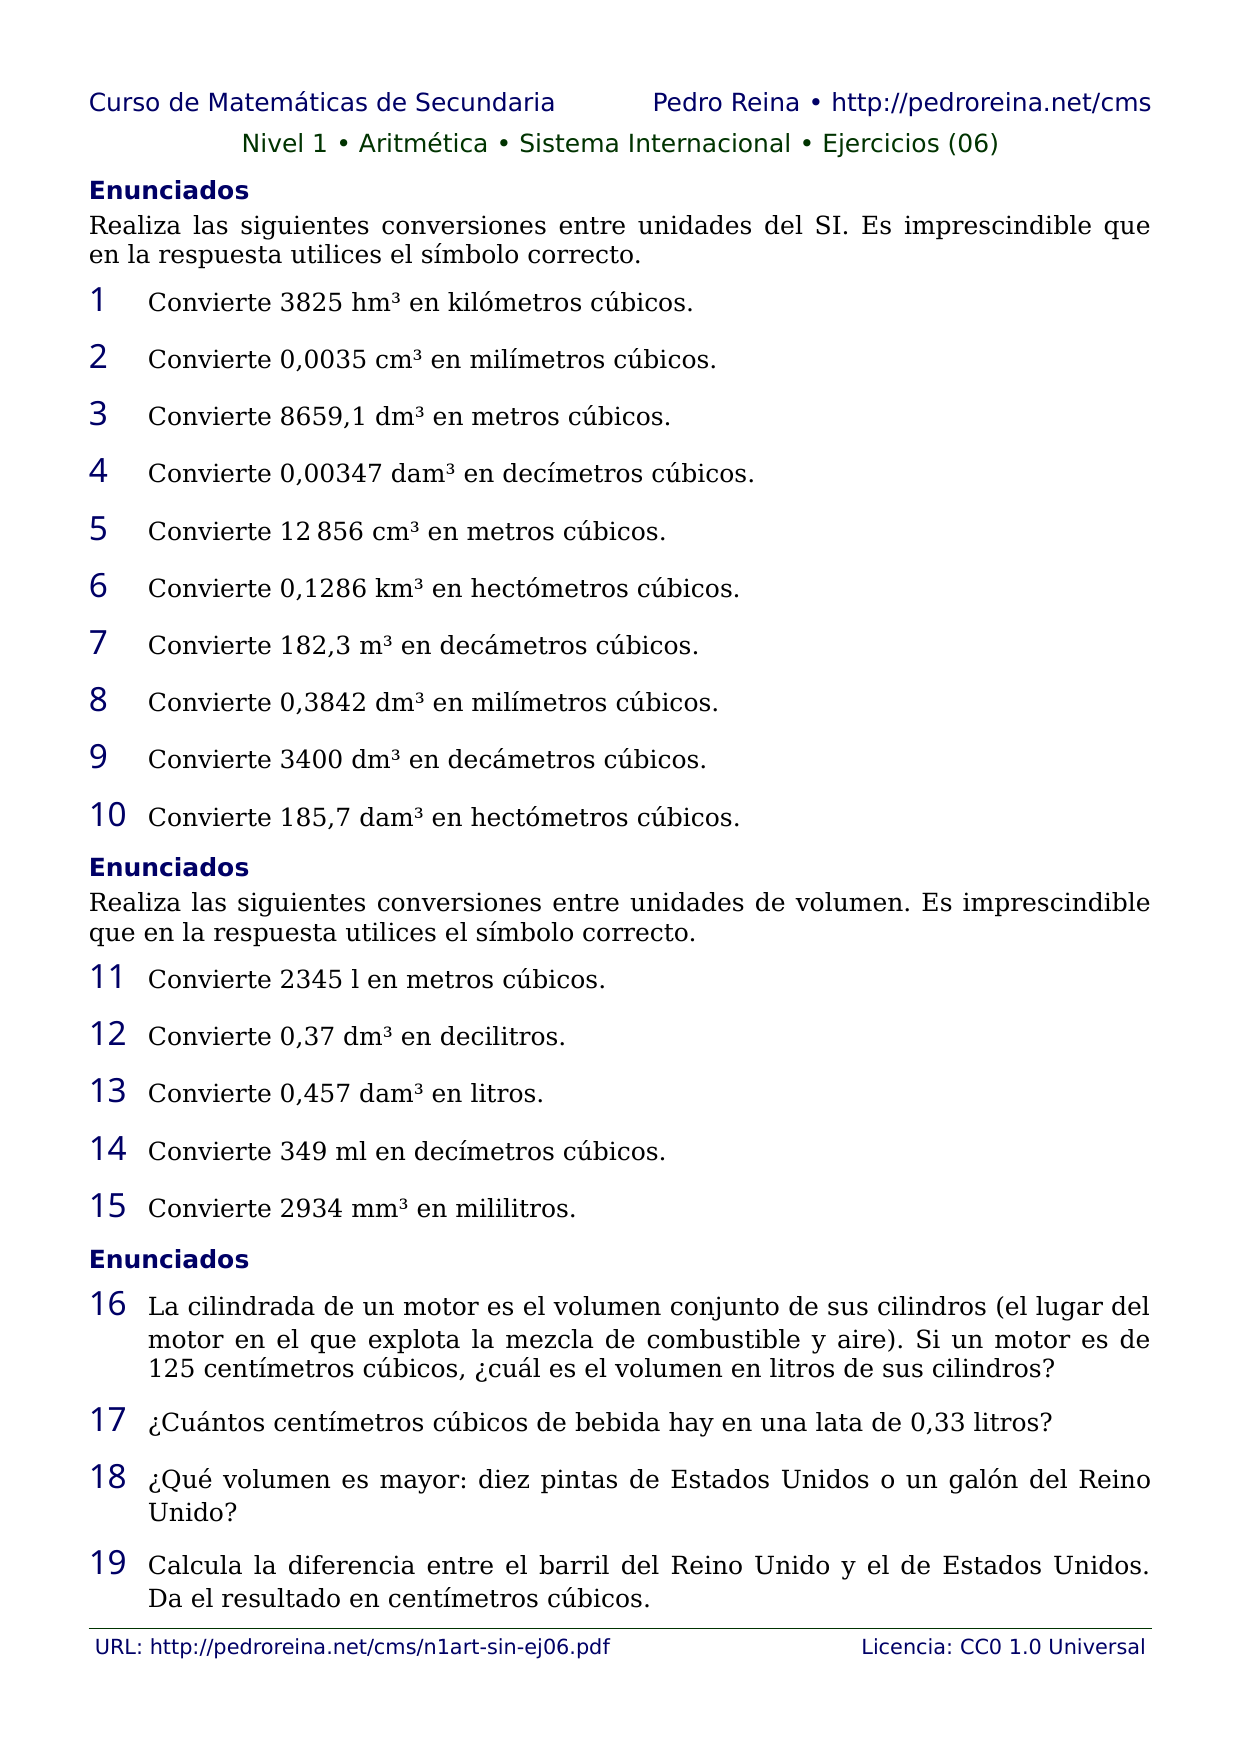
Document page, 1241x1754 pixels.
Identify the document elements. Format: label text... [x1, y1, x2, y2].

text Enunciados [88, 176, 1152, 206]
list Convierte 182,3 m³ en decámetros cúbicos. [88, 619, 1152, 664]
text Enunciados [88, 1245, 1152, 1274]
list Convierte 0,457 dam³ en litros. [88, 1067, 1152, 1113]
list Convierte 2345 l en metros cúbicos. [88, 953, 1152, 998]
list Convierte 185,7 dam³ en hectómetros cúbicos. [88, 790, 1152, 836]
list Convierte 3825 hm³ en kilómetros cúbicos. [88, 276, 1152, 321]
list Convierte 8659,1 dm³ en metros cúbicos. [88, 390, 1152, 436]
list Calcula la diferencia entre el barril del Reino Unido y el de Estados Unidos. Da el resultado en centímetros cúbicos. [88, 1539, 1152, 1613]
text Realiza las siguientes conversiones entre unidades de volumen. Es imprescindible que en la respuesta utilices el símbolo correcto. [88, 889, 1152, 947]
list Convierte 0,1286 km³ en hectómetros cúbicos. [88, 562, 1152, 607]
list Convierte 12 856 cm³ en metros cúbicos. [88, 504, 1152, 550]
text Enunciados [88, 853, 1152, 883]
list Convierte 0,00347 dam³ en decímetros cúbicos. [88, 447, 1152, 493]
text Curso de Matemáticas de Secundaria Pedro Reina • http://pedroreina.net/cms [88, 88, 1152, 118]
list Convierte 2934 mm³ en mililitros. [88, 1182, 1152, 1227]
list Convierte 0,0035 cm³ en milímetros cúbicos. [88, 333, 1152, 378]
text Nivel 1 • Aritmética • Sistema Internacional • Ejercicios (06) [88, 129, 1152, 159]
list ¿Cuántos centímetros cúbicos de bebida hay en una lata de 0,33 litros? [88, 1395, 1152, 1441]
list Convierte 3400 dm³ en decámetros cúbicos. [88, 733, 1152, 779]
list Convierte 349 ml en decímetros cúbicos. [88, 1124, 1152, 1170]
list Convierte 0,37 dm³ en decilitros. [88, 1010, 1152, 1056]
list La cilindrada de un motor es el volumen conjunto de sus cilindros (el lugar del motor en el que explota la mezcla de combustible y aire). Si un motor es de 125 centímetros cúbicos, ¿cuál es el volumen en litros de sus cilindros? [88, 1280, 1152, 1384]
list Convierte 0,3842 dm³ en milímetros cúbicos. [88, 676, 1152, 721]
list ¿Qué volumen es mayor: diez pintas de Estados Unidos o un galón del Reino Unido? [88, 1453, 1152, 1527]
text Realiza las siguientes conversiones entre unidades del SI. Es imprescindible que en la respuesta utilices el símbolo correcto. [88, 211, 1152, 270]
